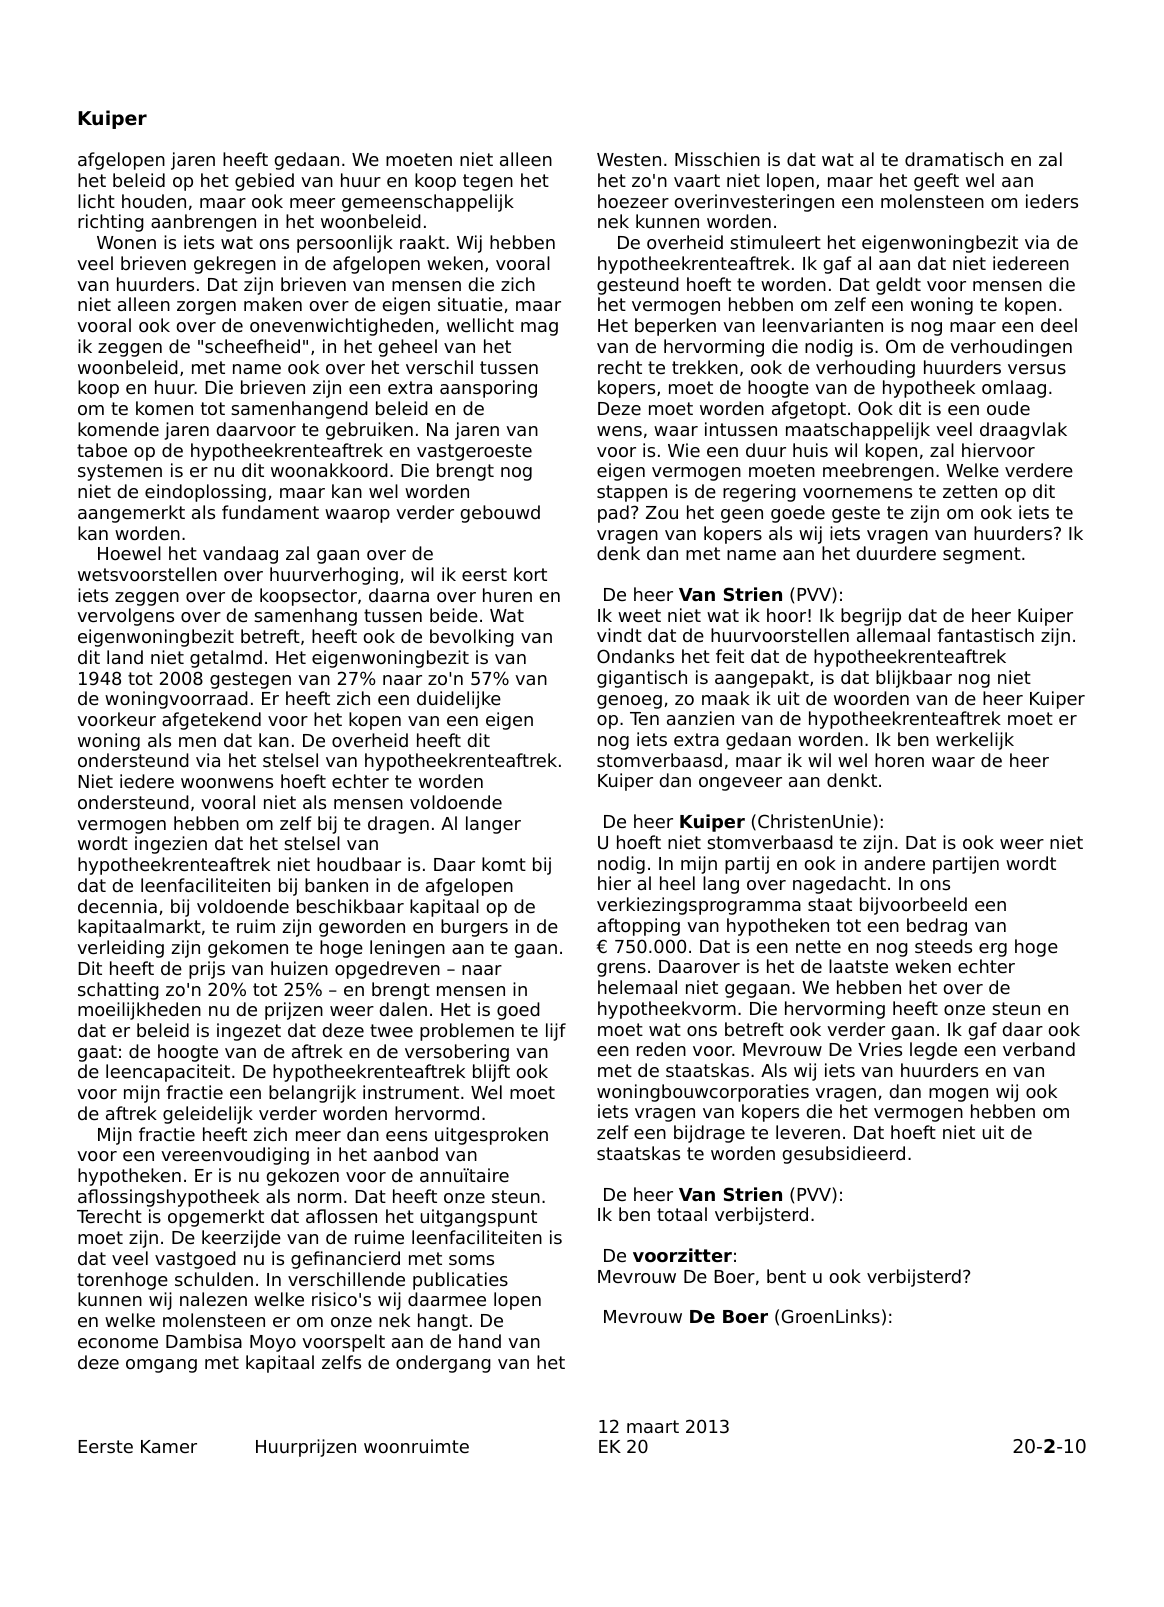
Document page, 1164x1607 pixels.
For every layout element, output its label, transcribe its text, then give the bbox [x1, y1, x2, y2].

text De overheid stimuleert het eigenwoningbezit via de hypotheekrenteaftrek. Ik gaf al aan dat niet iedereen gesteund hoeft te worden. Dat geldt voor mensen die het vermogen hebben om zelf een woning te kopen. Het beperken van leenvarianten is nog maar een deel van de hervorming die nodig is. Om de verhoudingen recht te trekken, ook de verhouding huurders versus kopers, moet de hoogte van de hypotheek omlaag. Deze moet worden afgetopt. Ook dit is een oude wens, waar intussen maatschappelijk veel draagvlak voor is. Wie een duur huis wil kopen, zal hiervoor eigen vermogen moeten meebrengen. Welke verdere stappen is de regering voornemens te zetten op dit pad? Zou het geen goede geste te zijn om ook iets te vragen van kopers als wij iets vragen van huurders? Ik denk dan met name aan het duurdere segment. [596, 233, 1087, 565]
text De heer Kuiper (ChristenUnie): [596, 812, 1087, 833]
text U hoeft niet stomverbaasd te zijn. Dat is ook weer niet nodig. In mijn partij en ook in andere partijen wordt hier al heel lang over nagedacht. In ons verkiezingsprogramma staat bijvoorbeeld een aftopping van hypotheken tot een bedrag van € 750.000. Dat is een nette en nog steeds erg hoge grens. Daarover is het de laatste weken echter helemaal niet gegaan. We hebben het over de hypotheekvorm. Die hervorming heeft onze steun en moet wat ons betreft ook verder gaan. Ik gaf daar ook een reden voor. Mevrouw De Vries legde een verband met de staatskas. Als wij iets van huurders en van woningbouwcorporaties vragen, dan mogen wij ook iets vragen van kopers die het vermogen hebben om zelf een bijdrage te leveren. Dat hoeft niet uit de staatskas te worden gesubsidieerd. [596, 833, 1087, 1164]
text Wonen is iets wat ons persoonlijk raakt. Wij hebben veel brieven gekregen in de afgelopen weken, vooral van huurders. Dat zijn brieven van mensen die zich niet alleen zorgen maken over de eigen situatie, maar vooral ook over de onevenwichtigheden, wellicht mag ik zeggen de "scheefheid", in het geheel van het woonbeleid, met name ook over het verschil tussen koop en huur. Die brieven zijn een extra aansporing om te komen tot samenhangend beleid en de komende jaren daarvoor te gebruiken. Na jaren van taboe op de hypotheekrenteaftrek en vastgeroeste systemen is er nu dit woonakkoord. Die brengt nog niet de eindoplossing, maar kan wel worden aangemerkt als fundament waarop verder gebouwd kan worden. [77, 233, 567, 544]
text Westen. Misschien is dat wat al te dramatisch en zal het zo'n vaart niet lopen, maar het geeft wel aan hoezeer overinvesteringen een molensteen om ieders nek kunnen worden. [596, 150, 1087, 233]
text De voorzitter: [596, 1246, 1087, 1267]
text Mijn fractie heeft zich meer dan eens uitgesproken voor een vereenvoudiging in het aanbod van hypotheken. Er is nu gekozen voor de annuïtaire aflossingshypotheek als norm. Dat heeft onze steun. Terecht is opgemerkt dat aflossen het uitgangspunt moet zijn. De keerzijde van de ruime leenfaciliteiten is dat veel vastgoed nu is gefinancierd met soms torenhoge schulden. In verschillende publicaties kunnen wij nalezen welke risico's wij daarmee lopen en welke molensteen er om onze nek hangt. De econome Dambisa Moyo voorspelt aan de hand van deze omgang met kapitaal zelfs de ondergang van het [77, 1124, 567, 1373]
text Mevrouw De Boer (GroenLinks): [596, 1307, 1087, 1328]
text De heer Van Strien (PVV): [596, 585, 1087, 606]
text Mevrouw De Boer, bent u ook verbijsterd? [596, 1267, 1087, 1287]
text Ik weet niet wat ik hoor! Ik begrijp dat de heer Kuiper vindt dat de huurvoorstellen allemaal fantastisch zijn. Ondanks het feit dat de hypotheekrenteaftrek gigantisch is aangepakt, is dat blijkbaar nog niet genoeg, zo maak ik uit de woorden van de heer Kuiper op. Ten aanzien van de hypotheekrenteaftrek moet er nog iets extra gedaan worden. Ik ben werkelijk stomverbaasd, maar ik wil wel horen waar de heer Kuiper dan ongeveer aan denkt. [596, 606, 1087, 792]
text Hoewel het vandaag zal gaan over de wetsvoorstellen over huurverhoging, wil ik eerst kort iets zeggen over de koopsector, daarna over huren en vervolgens over de samenhang tussen beide. Wat eigenwoningbezit betreft, heeft ook de bevolking van dit land niet getalmd. Het eigenwoningbezit is van 1948 tot 2008 gestegen van 27% naar zo'n 57% van de woningvoorraad. Er heeft zich een duidelijke voorkeur afgetekend voor het kopen van een eigen woning als men dat kan. De overheid heeft dit ondersteund via het stelsel van hypotheekrenteaftrek. Niet iedere woonwens hoeft echter te worden ondersteund, vooral niet als mensen voldoende vermogen hebben om zelf bij te dragen. Al langer wordt ingezien dat het stelsel van hypotheekrenteaftrek niet houdbaar is. Daar komt bij dat de leenfaciliteiten bij banken in de afgelopen decennia, bij voldoende beschikbaar kapitaal op de kapitaalmarkt, te ruim zijn geworden en burgers in de verleiding zijn gekomen te hoge leningen aan te gaan. Dit heeft de prijs van huizen opgedreven – naar schatting zo'n 20% tot 25% – en brengt mensen in moeilijkheden nu de prijzen weer dalen. Het is goed dat er beleid is ingezet dat deze twee problemen te lijf gaat: de hoogte van de aftrek en de versobering van de leencapaciteit. De hypotheekrenteaftrek blijft ook voor mijn fractie een belangrijk instrument. Wel moet de aftrek geleidelijk verder worden hervormd. [77, 544, 567, 1124]
text De heer Van Strien (PVV): [596, 1184, 1087, 1205]
text afgelopen jaren heeft gedaan. We moeten niet alleen het beleid op het gebied van huur en koop tegen het licht houden, maar ook meer gemeenschappelijk richting aanbrengen in het woonbeleid. [77, 150, 567, 233]
text Ik ben totaal verbijsterd. [596, 1205, 1087, 1226]
